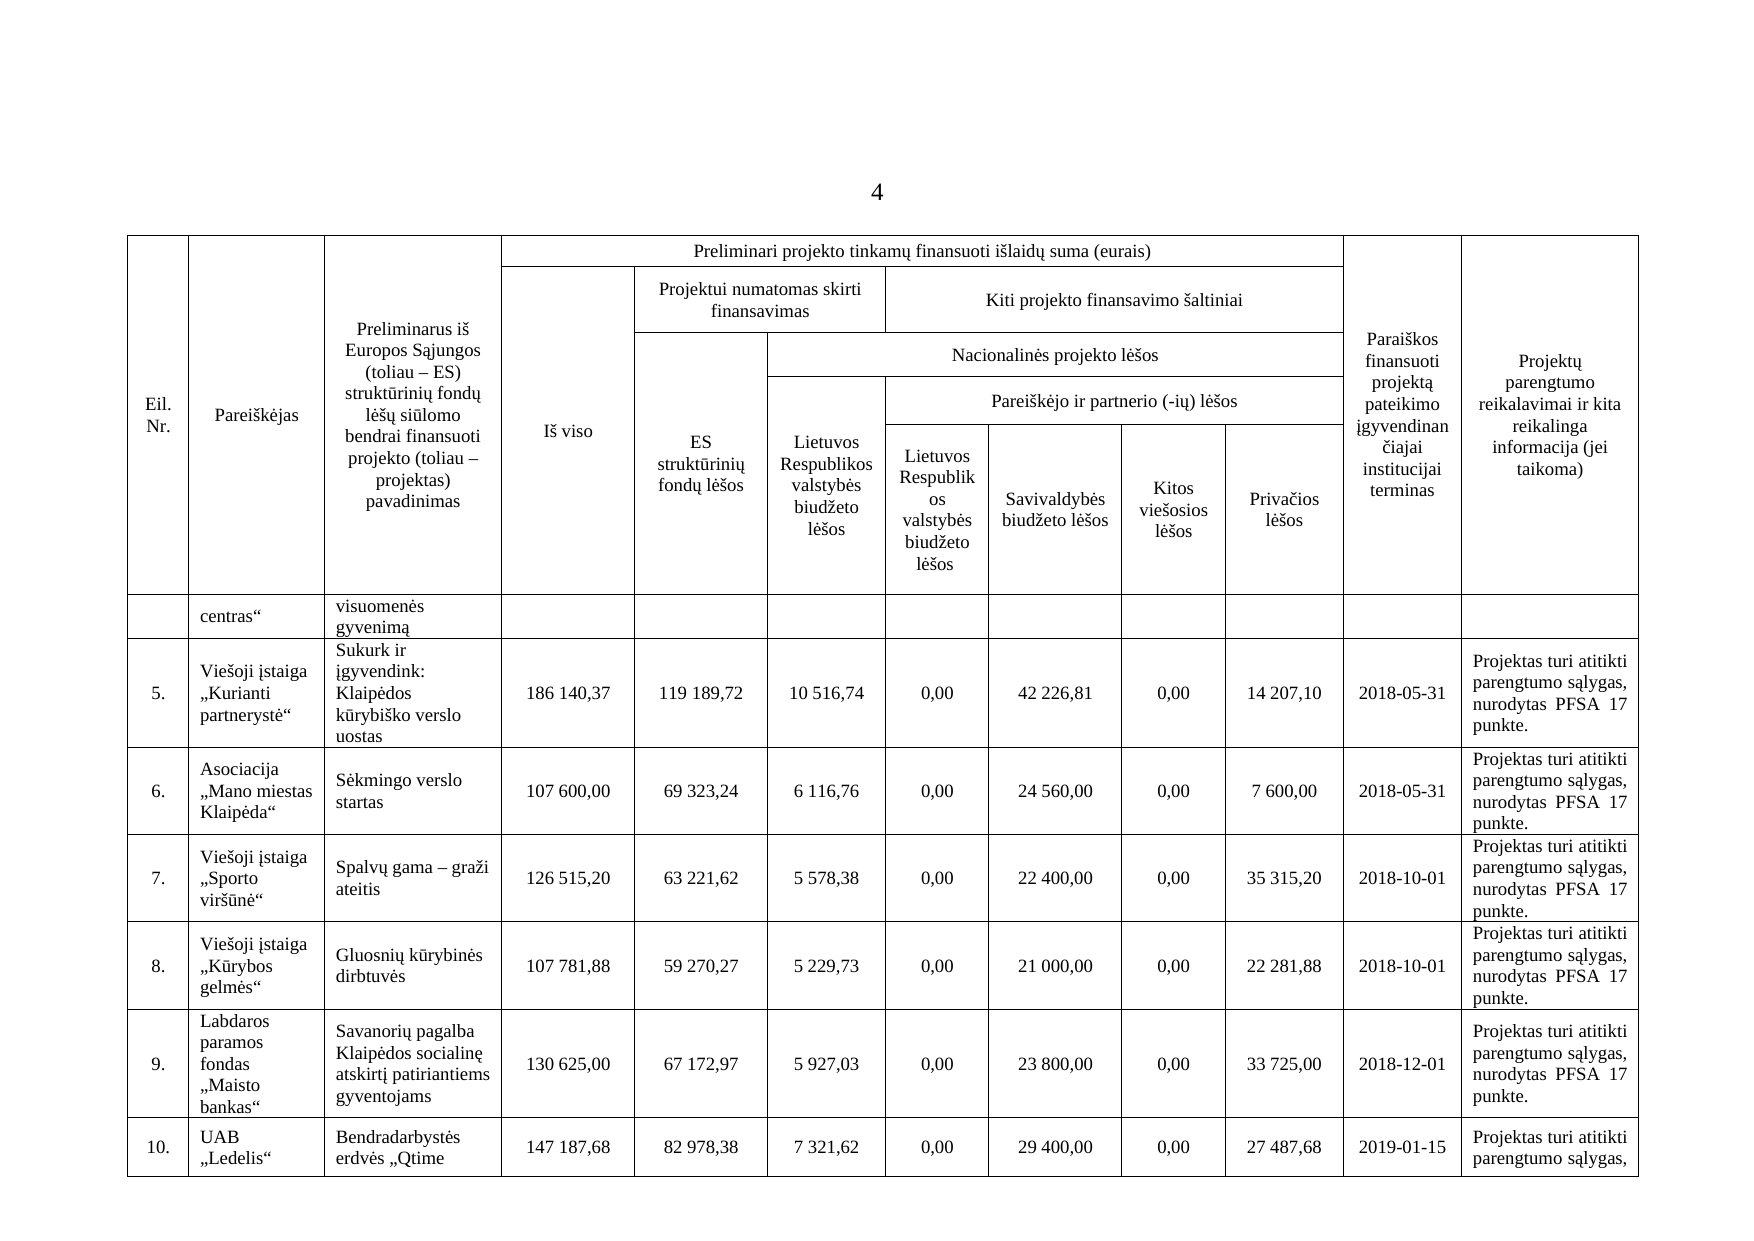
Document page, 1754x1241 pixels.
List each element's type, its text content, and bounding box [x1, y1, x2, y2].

table_cell [768, 595, 885, 638]
table_cell 2018-10-01 [1344, 835, 1461, 921]
table_cell 5. [128, 639, 188, 747]
table_cell 22 400,00 [989, 835, 1121, 921]
table_cell Sėkmingo verslo startas [325, 748, 501, 834]
table_cell 2019-01-15 [1344, 1118, 1461, 1176]
table_cell 119 189,72 [635, 639, 767, 747]
table_cell 69 323,24 [635, 748, 767, 834]
table_cell [1462, 595, 1638, 638]
table_cell Labdaros paramos fondas „Maisto bankas“ [189, 1010, 324, 1117]
table_cell ES struktūrinių fondų lėšos [635, 333, 767, 593]
table_cell 10. [128, 1118, 188, 1176]
table_cell 21 000,00 [989, 922, 1121, 1008]
table_cell 0,00 [886, 1118, 988, 1176]
table_cell 0,00 [886, 748, 988, 834]
table_cell Projektas turi atitikti parengtumo sąlygas, [1462, 1118, 1638, 1176]
table_cell 23 800,00 [989, 1010, 1121, 1117]
table_cell 2018-05-31 [1344, 748, 1461, 834]
table_cell Asociacija „Mano miestas Klaipėda“ [189, 748, 324, 834]
table_cell 2018-12-01 [1344, 1010, 1461, 1117]
table_cell 107 600,00 [502, 748, 634, 834]
table_cell [1344, 595, 1461, 638]
table_cell 35 315,20 [1226, 835, 1343, 921]
table_cell Projektas turi atitikti parengtumo sąlygas, nurodytas PFSA 17 punkte. [1462, 835, 1638, 921]
table_cell 0,00 [886, 639, 988, 747]
table_cell 8. [128, 922, 188, 1008]
table_cell [1226, 595, 1343, 638]
table_cell Spalvų gama – graži ateitis [325, 835, 501, 921]
table_cell 82 978,38 [635, 1118, 767, 1176]
table_cell [886, 595, 988, 638]
table_header Preliminarus iš Europos Sąjungos (toliau – ES) struktūrinių fondų lėšų siūlomo bendrai finansuoti projekto (toliau – projektas) pavadinimas [325, 236, 501, 593]
table_cell Sukurk ir įgyvendink: Klaipėdos kūrybiško verslo uostas [325, 639, 501, 747]
table_header Paraiškos finansuoti projektą pateikimo įgyvendinančiajai institucijai terminas [1344, 236, 1461, 593]
table_cell 130 625,00 [502, 1010, 634, 1117]
table_cell Projektui numatomas skirti finansavimas [635, 267, 885, 332]
table_cell Lietuvos Respublikos valstybės biudžeto lėšos [768, 377, 885, 593]
table_cell 7 321,62 [768, 1118, 885, 1176]
table_cell 5 927,03 [768, 1010, 885, 1117]
table_cell Lietuvos Respublikos valstybės biudžeto lėšos [886, 425, 988, 593]
table_cell Iš viso [502, 267, 634, 593]
table_cell 7. [128, 835, 188, 921]
table_cell 0,00 [1122, 748, 1225, 834]
table_cell [502, 595, 634, 638]
table_cell 42 226,81 [989, 639, 1121, 747]
table_cell Savivaldybės biudžeto lėšos [989, 425, 1121, 593]
table_cell 63 221,62 [635, 835, 767, 921]
table_cell 0,00 [1122, 1118, 1225, 1176]
table_cell Privačios lėšos [1226, 425, 1343, 593]
table_header Projektų parengtumo reikalavimai ir kita reikalinga informacija (jei taikoma) [1462, 236, 1638, 593]
table_cell [989, 595, 1121, 638]
table_cell 6 116,76 [768, 748, 885, 834]
table_cell centras“ [189, 595, 324, 638]
table_cell 5 578,38 [768, 835, 885, 921]
table_cell 0,00 [886, 835, 988, 921]
table_cell 126 515,20 [502, 835, 634, 921]
table_cell 147 187,68 [502, 1118, 634, 1176]
table_cell 22 281,88 [1226, 922, 1343, 1008]
table_cell [635, 595, 767, 638]
table_cell visuomenės gyvenimą [325, 595, 501, 638]
table_cell Savanorių pagalba Klaipėdos socialinę atskirtį patiriantiems gyventojams [325, 1010, 501, 1117]
table_cell Nacionalinės projekto lėšos [768, 333, 1343, 376]
table_cell 186 140,37 [502, 639, 634, 747]
table_cell 29 400,00 [989, 1118, 1121, 1176]
table_header Eil. Nr. [128, 236, 188, 593]
table_cell Gluosnių kūrybinės dirbtuvės [325, 922, 501, 1008]
table_cell 107 781,88 [502, 922, 634, 1008]
table_cell 33 725,00 [1226, 1010, 1343, 1117]
table_cell 7 600,00 [1226, 748, 1343, 834]
table_cell 9. [128, 1010, 188, 1117]
table_header Pareiškėjas [189, 236, 324, 593]
table_cell 0,00 [1122, 639, 1225, 747]
table_cell 0,00 [1122, 922, 1225, 1008]
table_cell 24 560,00 [989, 748, 1121, 834]
table_cell Projektas turi atitikti parengtumo sąlygas, nurodytas PFSA 17 punkte. [1462, 748, 1638, 834]
table_cell [128, 595, 188, 638]
table_header Preliminari projekto tinkamų finansuoti išlaidų suma (eurais) [502, 236, 1343, 266]
table_cell 27 487,68 [1226, 1118, 1343, 1176]
table_cell 0,00 [1122, 1010, 1225, 1117]
table_cell 0,00 [886, 922, 988, 1008]
table_cell Pareiškėjo ir partnerio (-ių) lėšos [886, 377, 1343, 424]
table_cell 14 207,10 [1226, 639, 1343, 747]
table_cell 0,00 [1122, 835, 1225, 921]
table_cell UAB „Ledelis“ [189, 1118, 324, 1176]
table_cell 10 516,74 [768, 639, 885, 747]
table_cell [1122, 595, 1225, 638]
table_cell 59 270,27 [635, 922, 767, 1008]
table_cell Projektas turi atitikti parengtumo sąlygas, nurodytas PFSA 17 punkte. [1462, 639, 1638, 747]
table_cell 0,00 [886, 1010, 988, 1117]
table_cell Bendradarbystės erdvės „Qtime [325, 1118, 501, 1176]
table_cell Projektas turi atitikti parengtumo sąlygas, nurodytas PFSA 17 punkte. [1462, 1010, 1638, 1117]
table_cell Viešoji įstaiga „Sporto viršūnė“ [189, 835, 324, 921]
table_cell 2018-05-31 [1344, 639, 1461, 747]
table_cell Kiti projekto finansavimo šaltiniai [886, 267, 1343, 332]
table_cell Viešoji įstaiga „Kurianti partnerystė“ [189, 639, 324, 747]
table_cell Projektas turi atitikti parengtumo sąlygas, nurodytas PFSA 17 punkte. [1462, 922, 1638, 1008]
table_cell 2018-10-01 [1344, 922, 1461, 1008]
table_cell Kitos viešosios lėšos [1122, 425, 1225, 593]
table_cell 67 172,97 [635, 1010, 767, 1117]
table_cell 6. [128, 748, 188, 834]
table_cell 5 229,73 [768, 922, 885, 1008]
table_cell Viešoji įstaiga „Kūrybos gelmės“ [189, 922, 324, 1008]
